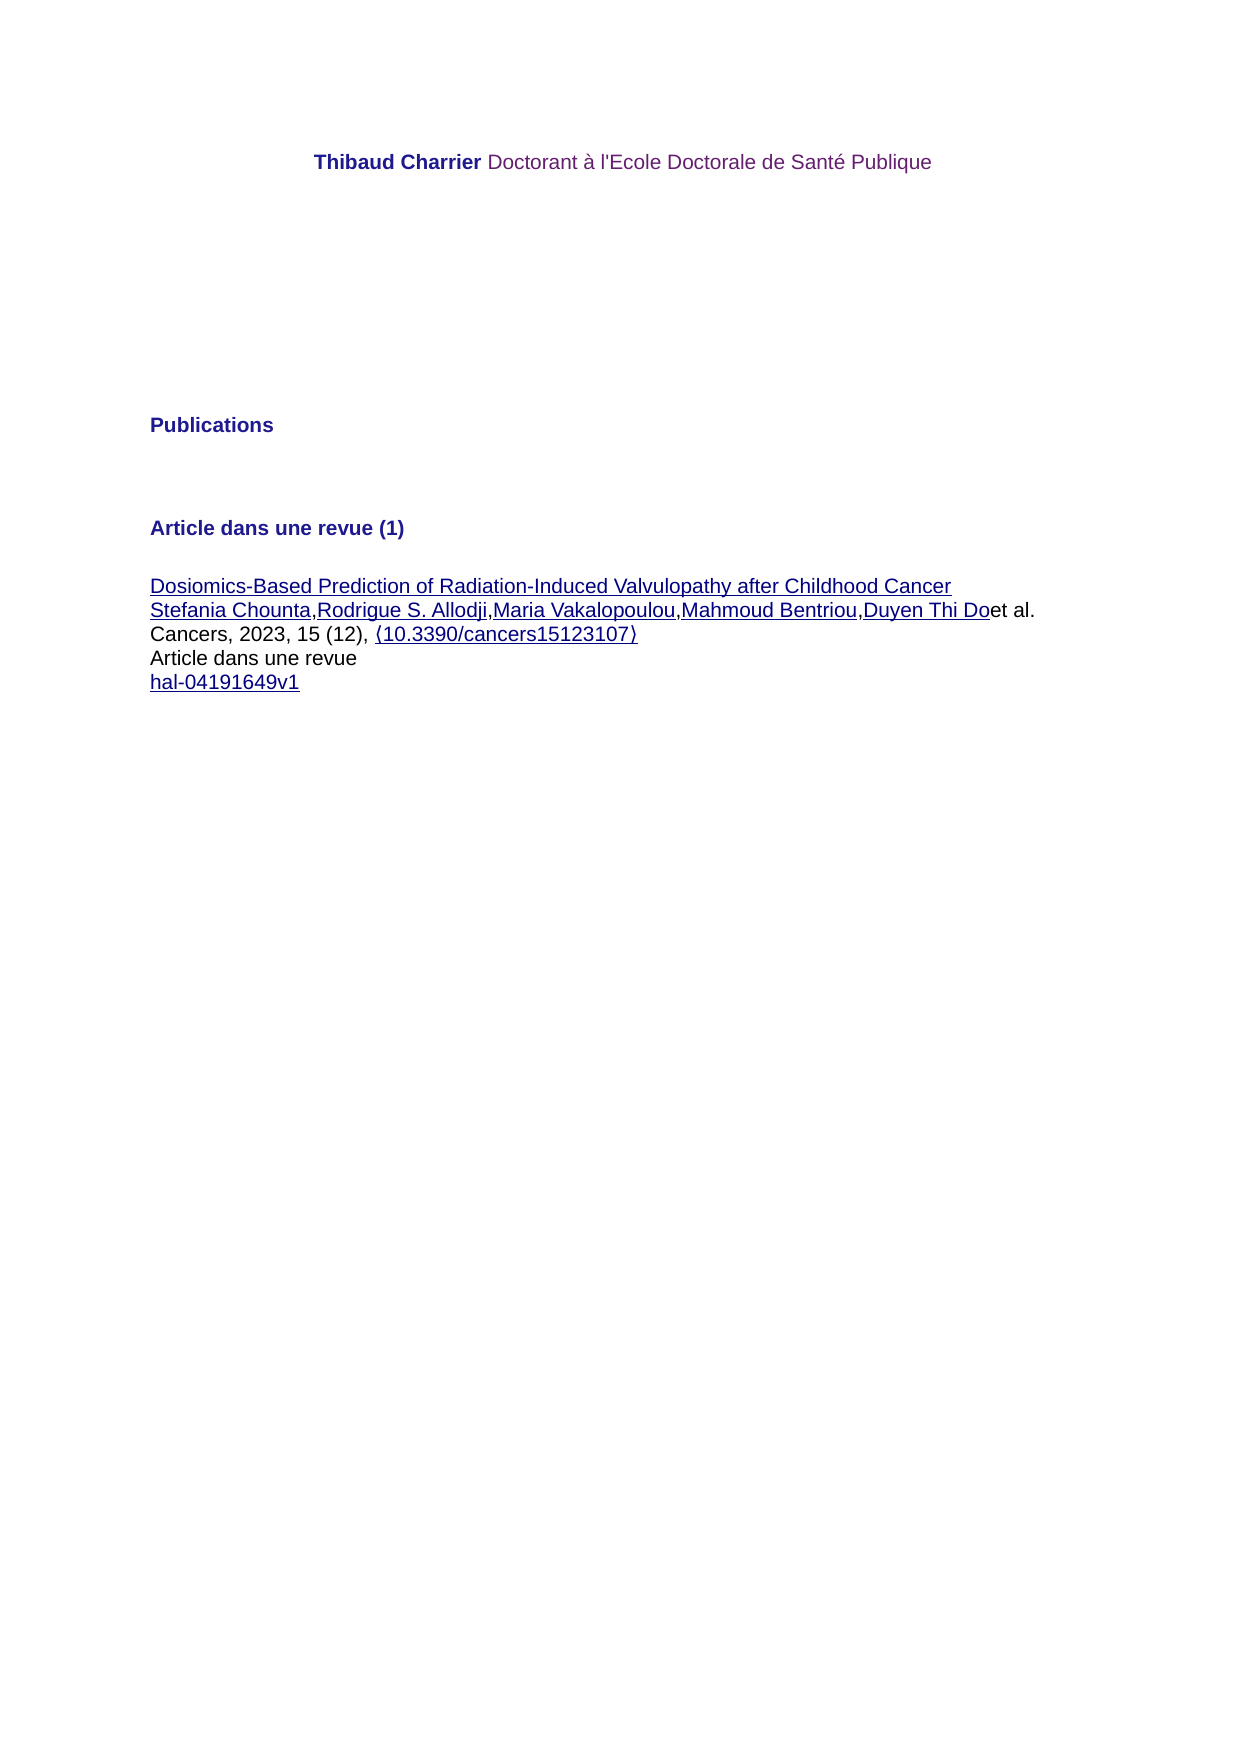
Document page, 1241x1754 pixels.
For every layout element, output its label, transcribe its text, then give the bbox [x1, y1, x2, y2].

table_header Dosiomics-Based Prediction of Radiation-Induced Valvulopathy after Childhood Cancer Stefania Chounta,Rodrigue S. Allodji,Maria Vakalopoulou,Mahmoud Bentriou,Duyen Thi Doet al. Cancers, 2023, 15 (12), ⟨10.3390/cancers15123107⟩ Article dans une revue hal-04191649v1 [150, 574, 1090, 694]
subtitle Article dans une revue (1) [150, 516, 1090, 539]
subtitle Publications [150, 412, 1090, 436]
subtitle Thibaud Charrier Doctorant à l'Ecole Doctorale de Santé Publique [150, 150, 1090, 174]
